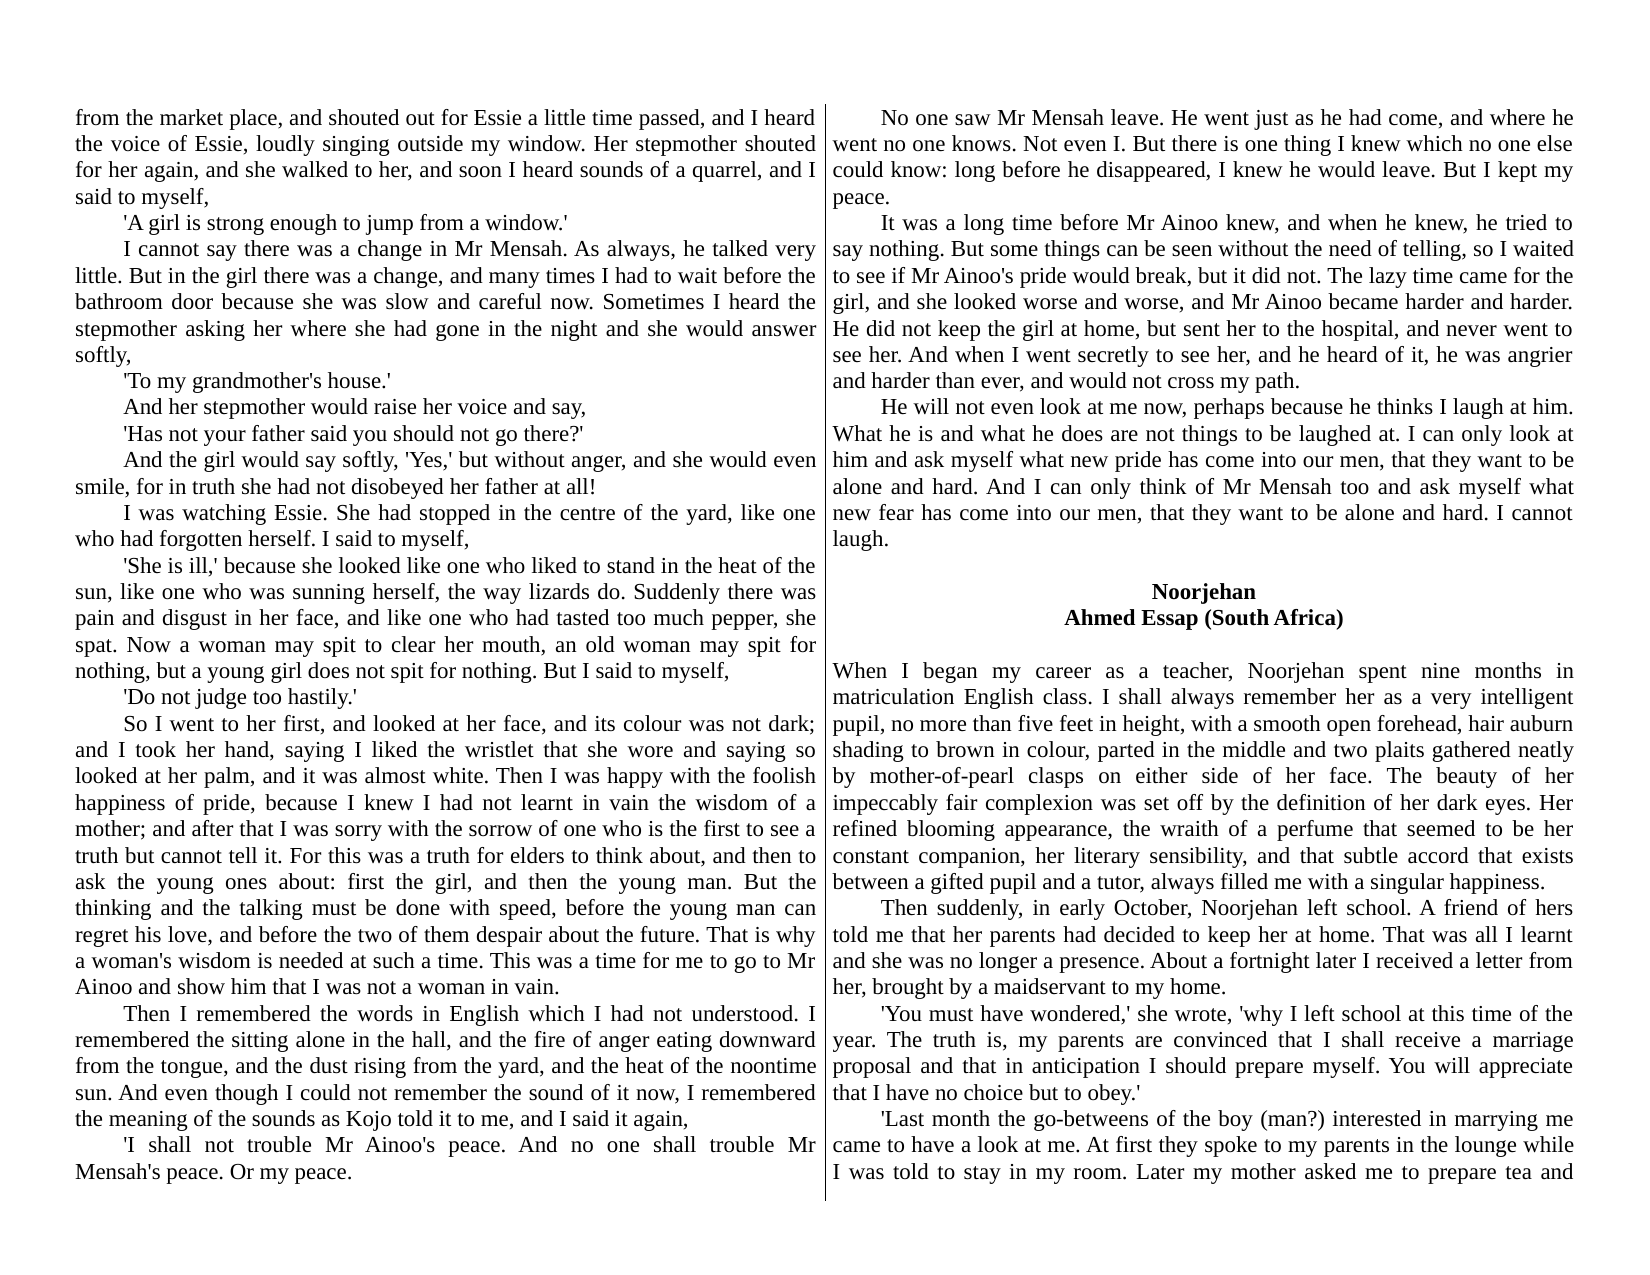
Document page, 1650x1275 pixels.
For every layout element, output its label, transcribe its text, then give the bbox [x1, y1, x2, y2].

text It was a long time before Mr Ainoo knew, and when he knew, he tried to say nothing. But some things can be seen without the need of telling, so I waited to see if Mr Ainoo's pride would break, but it did not. The lazy time came for the girl, and she looked worse and worse, and Mr Ainoo became harder and harder. He did not keep the girl at home, but sent her to the hospital, and never went to see her. And when I went secretly to see her, and he heard of it, he was angrier and harder than ever, and would not cross my path. [832, 209, 1575, 394]
text from the market place, and shouted out for Essie a little time passed, and I heard the voice of Essie, loudly singing outside my window. Her stepmother shouted for her again, and she walked to her, and soon I heard sounds of a quarrel, and I said to myself, [75, 104, 817, 209]
text And the girl would say softly, 'Yes,' but without anger, and she would even smile, for in truth she had not disobeyed her father at all! [75, 446, 817, 499]
text 'To my grandmother's house.' [75, 367, 817, 394]
text He will not even look at me now, perhaps because he thinks I laugh at him. What he is and what he does are not things to be laughed at. I can only look at him and ask myself what new pride has come into our men, that they want to be alone and hard. And I can only think of Mr Mensah too and ask myself what new fear has come into our men, that they want to be alone and hard. I cannot laugh. [832, 394, 1575, 552]
text And her stepmother would raise her voice and say, [75, 394, 817, 420]
text 'She is ill,' because she looked like one who liked to stand in the heat of the sun, like one who was sunning herself, the way lizards do. Suddenly there was pain and disgust in her face, and like one who had tasted too much pepper, she spat. Now a woman may spit to clear her mouth, an old woman may spit for nothing, but a young girl does not spit for nothing. But I said to myself, [75, 552, 817, 683]
text Noorjehan [832, 578, 1575, 604]
text I cannot say there was a change in Mr Mensah. As always, he talked very little. But in the girl there was a change, and many times I had to wait before the bathroom door because she was slow and careful now. Sometimes I heard the stepmother asking her where she had gone in the night and she would answer softly, [75, 236, 817, 367]
text I was watching Essie. She had stopped in the centre of the yard, like one who had forgotten herself. I said to myself, [75, 499, 817, 552]
text 'Do not judge too hastily.' [75, 683, 817, 710]
text 'I shall not trouble Mr Ainoo's peace. And no one shall trouble Mr Mensah's peace. Or my peace. [75, 1132, 817, 1184]
text When I began my career as a teacher, Noorjehan spent nine months in matriculation English class. I shall always remember her as a very intelligent pupil, no more than five feet in height, with a smooth open forehead, hair auburn shading to brown in colour, parted in the middle and two plaits gathered neatly by mother-of-pearl clasps on either side of her face. The beauty of her impeccably fair complexion was set off by the definition of her dark eyes. Her refined blooming appearance, the wraith of a perfume that seemed to be her constant companion, her literary sensibility, and that subtle accord that exists between a gifted pupil and a tutor, always filled me with a singular happiness. [832, 657, 1575, 894]
text 'A girl is strong enough to jump from a window.' [75, 209, 817, 236]
text Then suddenly, in early October, Noorjehan left school. A friend of hers told me that her parents had decided to keep her at home. That was all I learnt and she was no longer a presence. About a fortnight later I received a letter from her, brought by a maidservant to my home. [832, 894, 1575, 1000]
text 'You must have wondered,' she wrote, 'why I left school at this time of the year. The truth is, my parents are convinced that I shall receive a marriage proposal and that in anticipation I should prepare myself. You will appreciate that I have no choice but to obey.' [832, 1000, 1575, 1105]
text No one saw Mr Mensah leave. He went just as he had come, and where he went no one knows. Not even I. But there is one thing I knew which no one else could know: long before he disappeared, I knew he would leave. But I kept my peace. [832, 104, 1575, 209]
text 'Last month the go-betweens of the boy (man?) interested in marrying me came to have a look at me. At first they spoke to my parents in the lounge while I was told to stay in my room. Later my mother asked me to prepare tea and [832, 1105, 1575, 1184]
text 'Has not your father said you should not go there?' [75, 420, 817, 446]
text Then I remembered the words in English which I had not understood. I remembered the sitting alone in the hall, and the fire of anger eating downward from the tongue, and the dust rising from the yard, and the heat of the noontime sun. And even though I could not remember the sound of it now, I remembered the meaning of the sounds as Kojo told it to me, and I said it again, [75, 1000, 817, 1132]
text Ahmed Essap (South Africa) [832, 604, 1575, 631]
text So I went to her first, and looked at her face, and its colour was not dark; and I took her hand, saying I liked the wristlet that she wore and saying so looked at her palm, and it was almost white. Then I was happy with the foolish happiness of pride, because I knew I had not learnt in vain the wisdom of a mother; and after that I was sorry with the sorrow of one who is the first to see a truth but cannot tell it. For this was a truth for elders to think about, and then to ask the young ones about: first the girl, and then the young man. But the thinking and the talking must be done with speed, before the young man can regret his love, and before the two of them despair about the future. That is why a woman's wisdom is needed at such a time. This was a time for me to go to Mr Ainoo and show him that I was not a woman in vain. [75, 710, 817, 1000]
